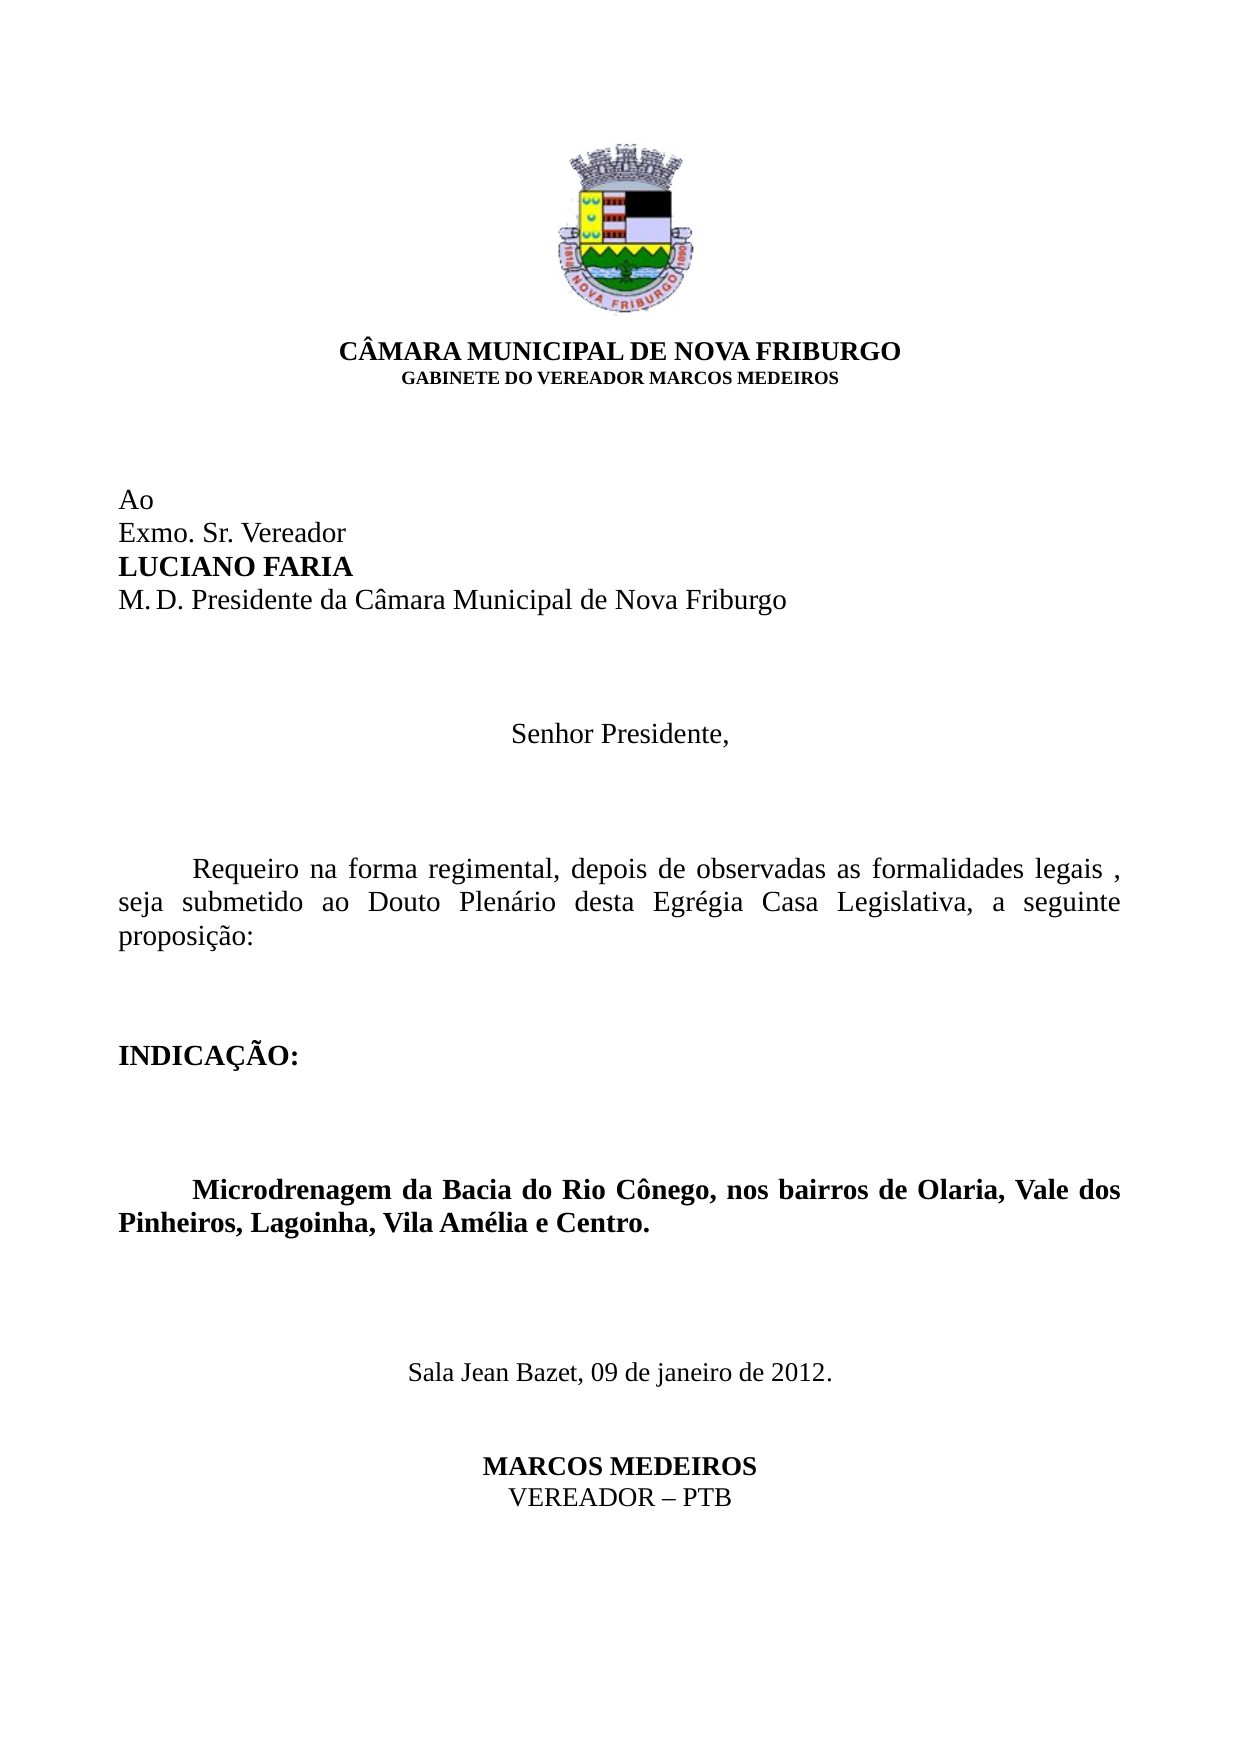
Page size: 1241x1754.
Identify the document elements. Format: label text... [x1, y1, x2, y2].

text Exmo. Sr. Vereador [118, 515, 1122, 549]
text CÂMARA MUNICIPAL DE NOVA FRIBURGO [118, 335, 1122, 367]
text LUCIANO FARIA [118, 549, 1122, 582]
text MARCOS MEDEIROS [118, 1450, 1122, 1481]
list D. Presidente da Câmara Municipal de Nova Friburgo [118, 582, 1122, 616]
text INDICAÇÃO: [118, 1038, 1122, 1071]
text VEREADOR – PTB [118, 1481, 1122, 1512]
text Sala Jean Bazet, 09 de janeiro de 2012. [118, 1356, 1122, 1388]
text Requeiro na forma regimental, depois de observadas as formalidades legais , seja submetido ao Douto Plenário desta Egrégia Casa Legislativa, a seguinte proposição: [118, 851, 1122, 951]
picture [537, 127, 703, 327]
text GABINETE DO VEREADOR MARCOS MEDEIROS [118, 367, 1122, 388]
text Senhor Presidente, [118, 717, 1122, 750]
text Microdrenagem da Bacia do Rio Cônego, nos bairros de Olaria, Vale dos Pinheiros, Lagoinha, Vila Amélia e Centro. [118, 1172, 1122, 1239]
text Ao [118, 482, 1122, 515]
